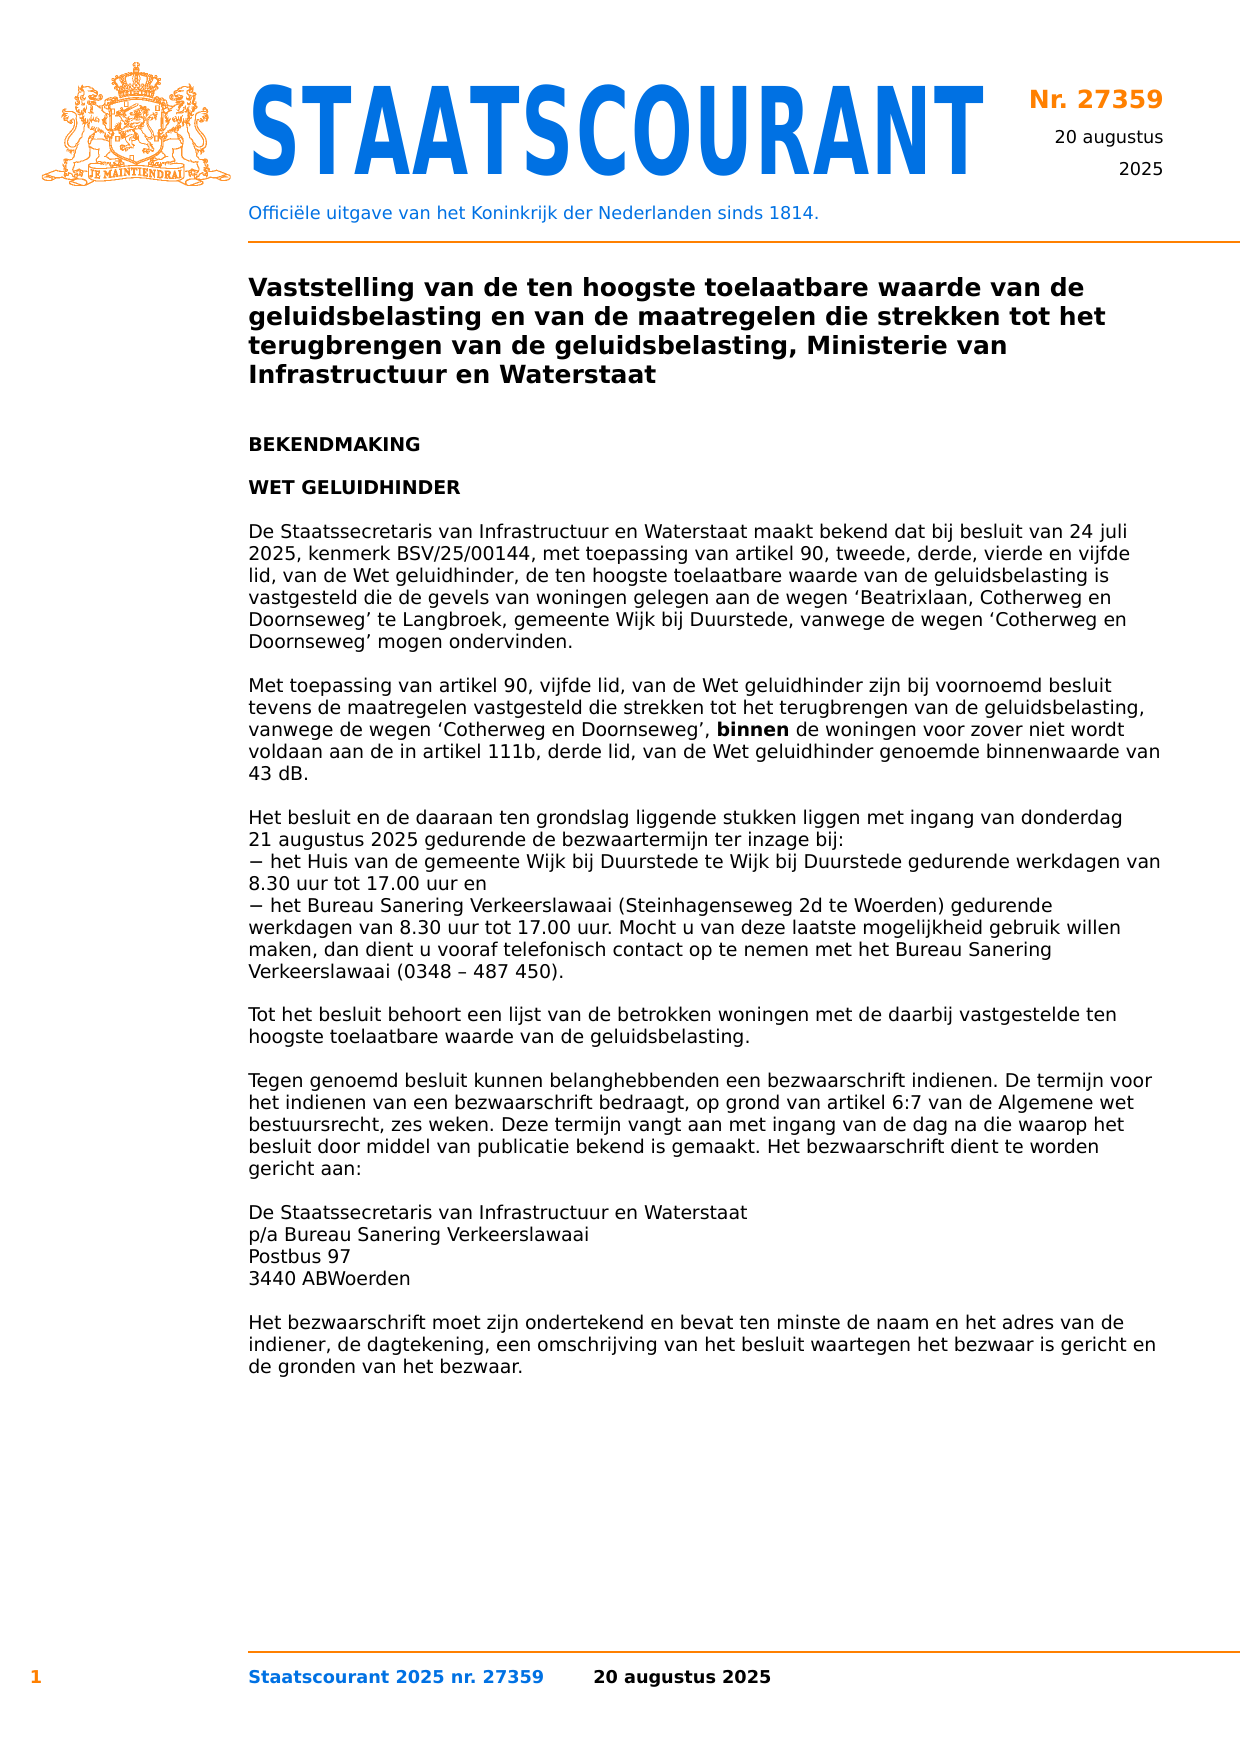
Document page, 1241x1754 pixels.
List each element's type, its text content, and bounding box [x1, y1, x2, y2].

text Tot het besluit behoort een lijst van de betrokken woningen met de daarbij vastgestelde ten hoogste toelaatbare waarde van de geluidsbelasting. [248, 1004, 1163, 1048]
subtitle Vaststelling van de ten hoogste toelaatbare waarde van de geluidsbelasting en van de maatregelen die strekken tot het terugbrengen van de geluidsbelasting, Ministerie van Infrastructuur en Waterstaat [248, 273, 1163, 390]
text Tegen genoemd besluit kunnen belanghebbenden een bezwaarschrift indienen. De termijn voor het indienen van een bezwaarschrift bedraagt, op grond van artikel 6:7 van de Algemene wet bestuursrecht, zes weken. Deze termijn vangt aan met ingang van de dag na die waarop het besluit door middel van publicatie bekend is gemaakt. Het bezwaarschrift dient te worden gericht aan: [248, 1070, 1163, 1180]
table_header Nr. 27359 [998, 62, 1240, 121]
text Met toepassing van artikel 90, vijfde lid, van de Wet geluidhinder zijn bij voornoemd besluit tevens de maatregelen vastgesteld die strekken tot het terugbrengen van de geluidsbelasting, vanwege de wegen ‘Cotherweg en Doornseweg’, binnen de woningen voor zover niet wordt voldaan aan de in artikel 111b, derde lid, van de Wet geluidhinder genoemde binnenwaarde van 43 dB. [248, 675, 1163, 785]
text Postbus 97 [248, 1246, 1163, 1268]
table_cell Officiële uitgave van het Koninkrijk der Nederlanden sinds 1814. [248, 203, 1240, 241]
text − het Bureau Sanering Verkeerslawaai (Steinhagenseweg 2d te Woerden) gedurende werkdagen van 8.30 uur tot 17.00 uur. Mocht u van deze laatste mogelijkheid gebruik willen maken, dan dient u vooraf telefonisch contact op te nemen met het Bureau Sanering Verkeerslawaai (0348 – 487 450). [248, 894, 1163, 982]
picture [41, 62, 231, 186]
table_header [25, 62, 248, 241]
table_cell 2025 [998, 153, 1240, 203]
text WET GELUIDHINDER [248, 477, 1163, 499]
text 3440 ABWoerden [248, 1268, 1163, 1290]
table_header STAATSCOURANT [248, 62, 998, 203]
text De Staatssecretaris van Infrastructuur en Waterstaat [248, 1202, 1163, 1224]
text p/a Bureau Sanering Verkeerslawaai [248, 1224, 1163, 1246]
text Het bezwaarschrift moet zijn ondertekend en bevat ten minste de naam en het adres van de indiener, de dagtekening, een omschrijving van het besluit waartegen het bezwaar is gericht en de gronden van het bezwaar. [248, 1312, 1163, 1378]
table_cell 20 augustus [998, 121, 1240, 153]
text − het Huis van de gemeente Wijk bij Duurstede te Wijk bij Duurstede gedurende werkdagen van 8.30 uur tot 17.00 uur en [248, 851, 1163, 894]
text Het besluit en de daaraan ten grondslag liggende stukken liggen met ingang van donderdag 21 augustus 2025 gedurende de bezwaartermijn ter inzage bij: [248, 807, 1163, 851]
text De Staatssecretaris van Infrastructuur en Waterstaat maakt bekend dat bij besluit van 24 juli 2025, kenmerk BSV/25/00144, met toepassing van artikel 90, tweede, derde, vierde en vijfde lid, van de Wet geluidhinder, de ten hoogste toelaatbare waarde van de geluidsbelasting is vastgesteld die de gevels van woningen gelegen aan de wegen ‘Beatrixlaan, Cotherweg en Doornseweg’ te Langbroek, gemeente Wijk bij Duurstede, vanwege de wegen ‘Cotherweg en Doornseweg’ mogen ondervinden. [248, 521, 1163, 653]
text BEKENDMAKING [248, 433, 1163, 455]
